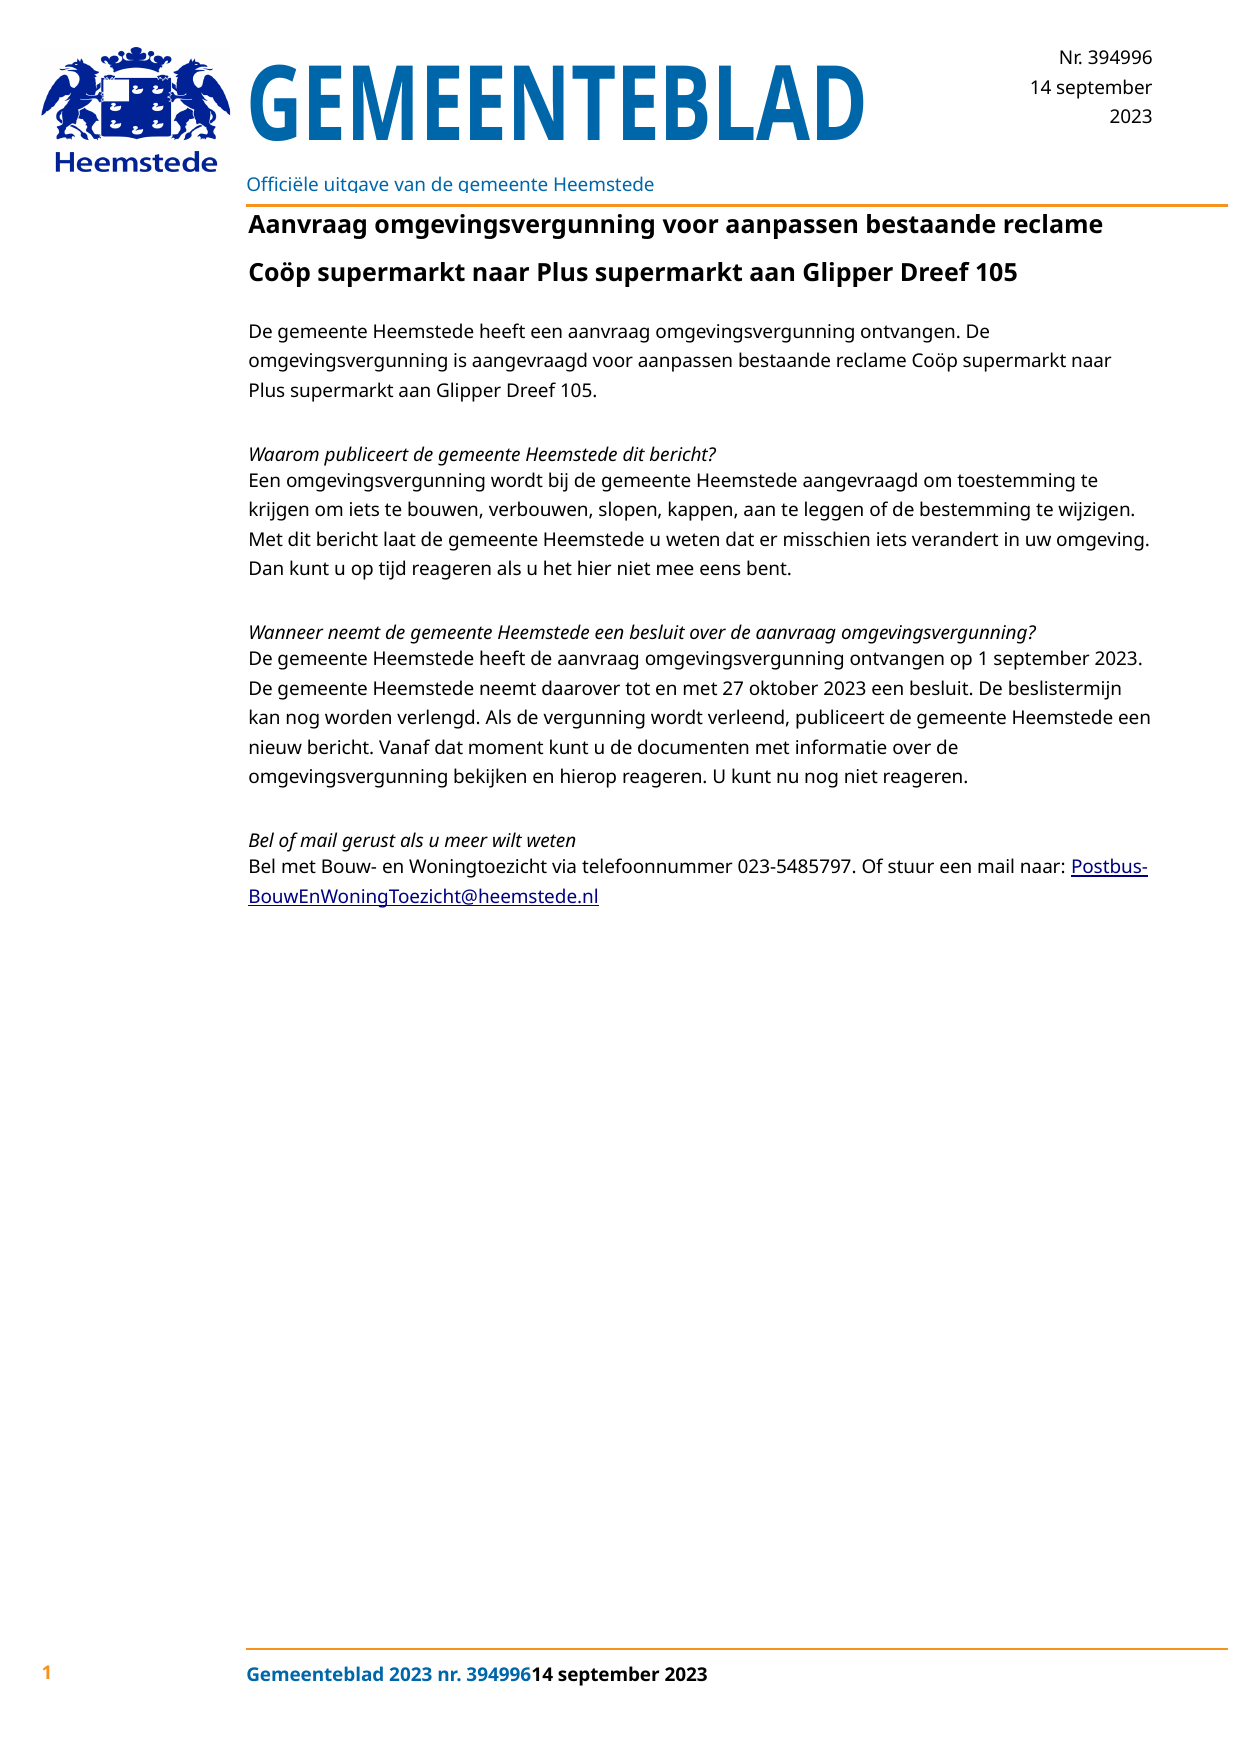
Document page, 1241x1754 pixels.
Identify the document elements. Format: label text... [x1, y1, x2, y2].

text De gemeente Heemstede heeft de aanvraag omgevingsvergunning ontvangen op 1 september 2023. De gemeente Heemstede neemt daarover tot en met 27 oktober 2023 een besluit. De beslistermijn kan nog worden verlengd. Als de vergunning wordt verleend, publiceert de gemeente Heemstede een nieuw bericht. Vanaf dat moment kunt u de documenten met informatie over de omgevingsvergunning bekijken en hierop reageren. U kunt nu nog niet reageren. [248, 645, 1152, 789]
picture [41, 47, 231, 172]
text Waarom publiceert de gemeente Heemstede dit bericht? [248, 441, 1152, 467]
text Aanvraag omgevingsvergunning voor aanpassen bestaande reclame Coöp supermarkt naar Plus supermarkt aan Glipper Dreef 105 [248, 207, 1152, 288]
text Bel met Bouw- en Woningtoezicht via telefoonnummer 023-5485797. Of stuur een mail naar: Postbus-BouwEnWoningToezicht@heemstede.nl [248, 853, 1152, 908]
text Wanneer neemt de gemeente Heemstede een besluit over de aanvraag omgevingsvergunning? [248, 619, 1152, 645]
text Bel of mail gerust als u meer wilt weten [248, 827, 1152, 853]
text Een omgevingsvergunning wordt bij de gemeente Heemstede aangevraagd om toestemming te krijgen om iets te bouwen, verbouwen, slopen, kappen, aan te leggen of de bestemming te wijzigen. Met dit bericht laat de gemeente Heemstede u weten dat er misschien iets verandert in uw omgeving. Dan kunt u op tijd reageren als u het hier niet mee eens bent. [248, 467, 1152, 581]
text De gemeente Heemstede heeft een aanvraag omgevingsvergunning ontvangen. De omgevingsvergunning is aangevraagd voor aanpassen bestaande reclame Coöp supermarkt naar Plus supermarkt aan Glipper Dreef 105. [248, 318, 1152, 403]
